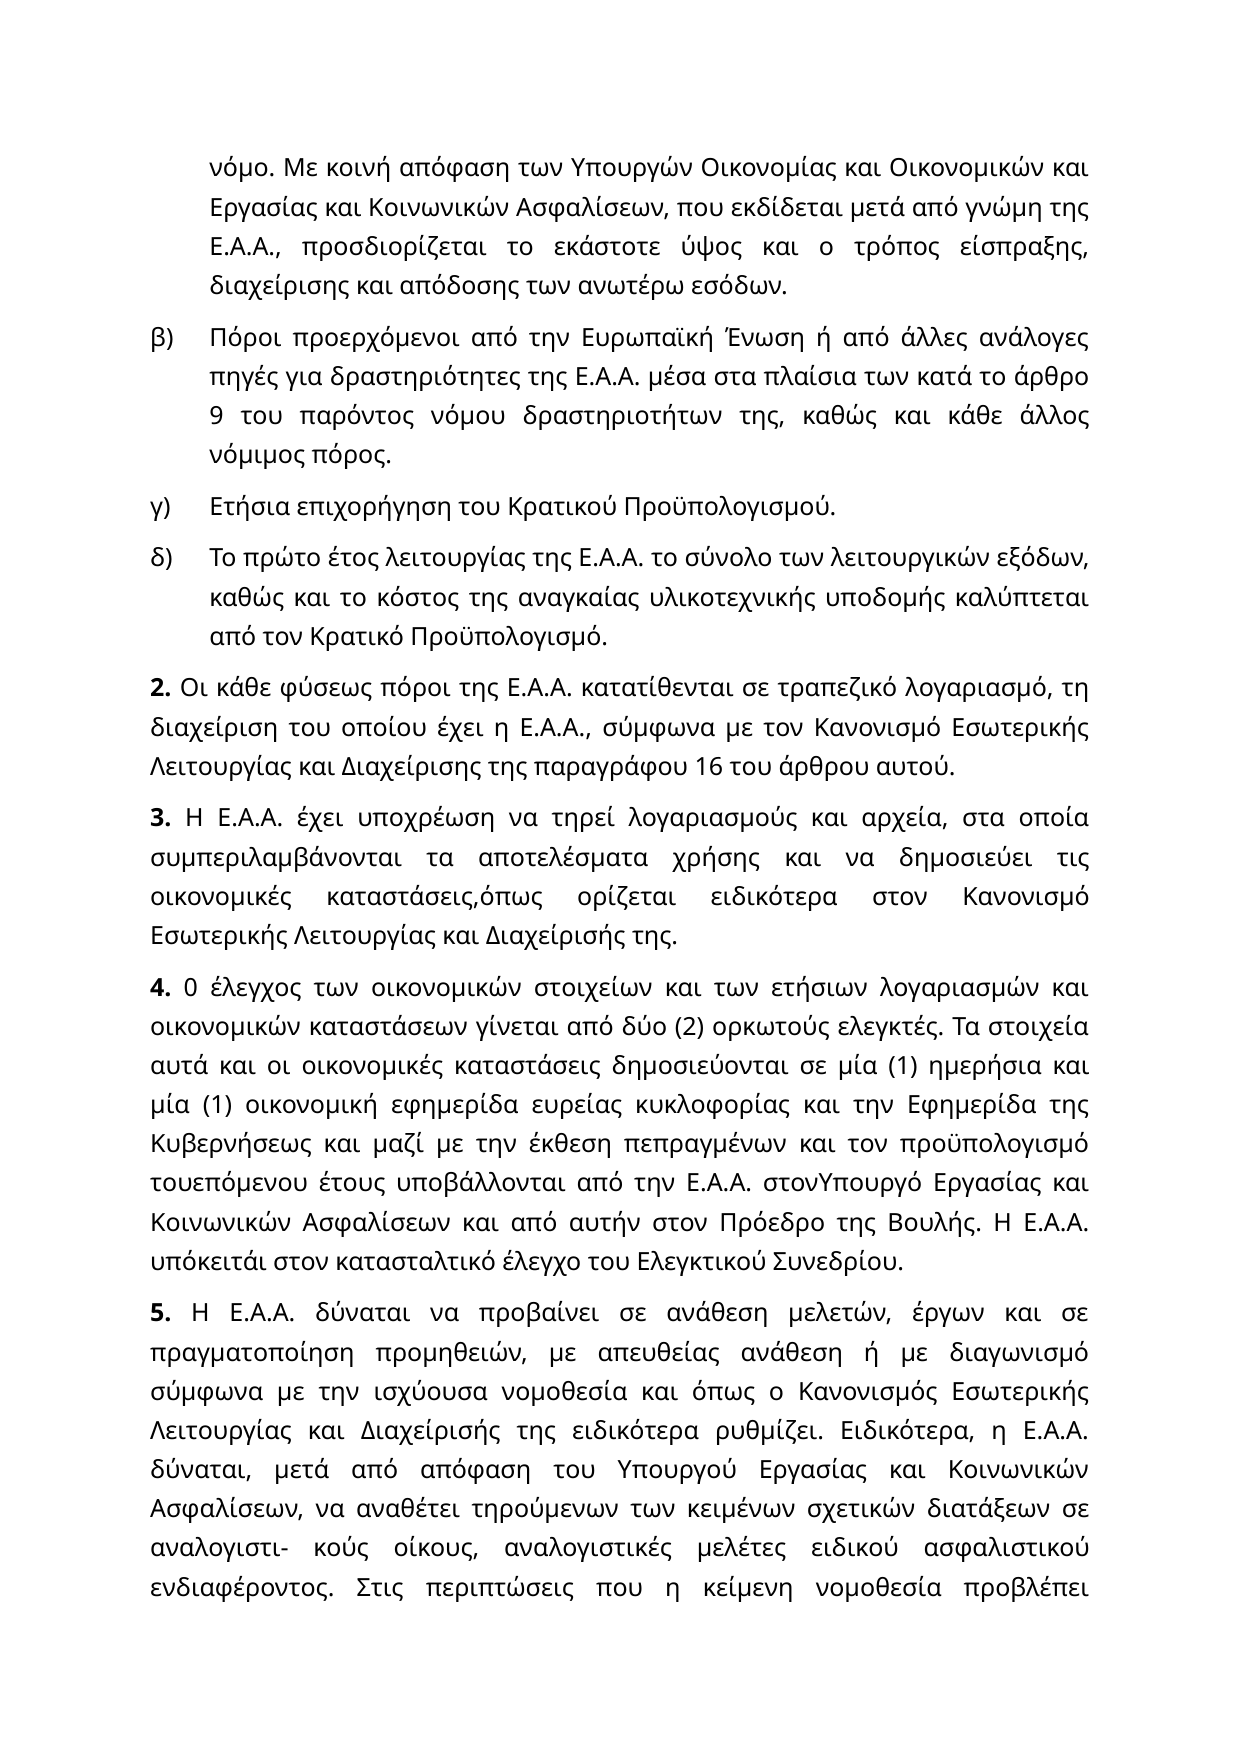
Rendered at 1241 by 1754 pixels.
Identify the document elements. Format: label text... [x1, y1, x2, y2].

list δ) Το πρώτο έτος λειτουργίας της Ε.Α.Α. το σύνολο των λειτουργικών εξόδων, καθώς και το κόστος της αναγκαίας υλικοτεχνικής υποδομής καλύπτεται από τον Κρατικό Προϋπολογισμό. [150, 540, 1090, 652]
text 2. Οι κάθε φύσεως πόροι της Ε.Α.Α. κατατίθενται σε τραπεζικό λογαριασμό, τη διαχείριση του οποίου έχει η Ε.Α.Α., σύμφωνα με τον Κανονισμό Εσωτερικής Λειτουργίας και Διαχείρισης της παραγράφου 16 του άρθρου αυτού. [150, 670, 1090, 782]
text 5. Η Ε.Α.Α. δύναται να προβαίνει σε ανάθεση μελετών, έργων και σε πραγματοποίηση προμηθειών, με απευθείας ανάθεση ή με διαγωνισμό σύμφωνα με την ισχύουσα νομοθεσία και όπως ο Κανονισμός Εσωτερικής Λειτουργίας και Διαχείρισής της ειδικότερα ρυθμίζει. Ειδικότερα, η Ε.Α.Α. δύναται, μετά από απόφαση του Υπουργού Εργασίας και Κοινωνικών Ασφαλίσεων, να αναθέτει τηρούμενων των κειμένων σχετικών διατάξεων σε αναλογιστι- κούς οίκους, αναλογιστικές μελέτες ειδικού ασφαλιστικού ενδιαφέροντος. Στις περιπτώσεις που η κείμενη νομοθεσία προβλέπει [150, 1295, 1090, 1603]
list νόμο. Με κοινή απόφαση των Υπουργών Οικονομίας και Οικονομικών και Εργασίας και Κοινωνικών Ασφαλίσεων, που εκδίδεται μετά από γνώμη της Ε.Α.Α., προσδιορίζεται το εκάστοτε ύψος και ο τρόπος είσπραξης, διαχείρισης και απόδοσης των ανωτέρω εσόδων. [150, 150, 1090, 302]
text 4. 0 έλεγχος των οικονομικών στοιχείων και των ετήσιων λογαριασμών και οικονομικών καταστάσεων γίνεται από δύο (2) ορκωτούς ελεγκτές. Τα στοιχεία αυτά και οι οικονομικές καταστάσεις δημοσιεύονται σε μία (1) ημερήσια και μία (1) οικονομική εφημερίδα ευρείας κυκλοφορίας και την Εφημερίδα της Κυβερνήσεως και μαζί με την έκθεση πεπραγμένων και τον προϋπολογισμό τουεπόμενου έτους υποβάλλονται από την Ε.Α.Α. στονΥπουργό Εργασίας και Κοινωνικών Ασφαλίσεων και από αυτήν στον Πρόεδρο της Βουλής. Η Ε.Α.Α. υπόκειτάι στον κατασταλτικό έλεγχο του Ελεγκτικού Συνεδρίου. [150, 969, 1090, 1277]
text 3. Η Ε.Α.Α. έχει υποχρέωση να τηρεί λογαριασμούς και αρχεία, στα οποία συμπεριλαμβάνονται τα αποτελέσματα χρήσης και να δημοσιεύει τις οικονομικές καταστάσεις,όπως ορίζεται ειδικότερα στον Κανονισμό Εσωτερικής Λειτουργίας και Διαχείρισής της. [150, 800, 1090, 952]
list γ) Ετήσια επιχορήγηση του Κρατικού Προϋπολογισμού. [150, 488, 1090, 522]
list β) Πόροι προερχόμενοι από την Ευρωπαϊκή Ένωση ή από άλλες ανάλογες πηγές για δραστηριότητες της Ε.Α.Α. μέσα στα πλαίσια των κατά το άρθρο 9 του παρόντος νόμου δραστηριοτήτων της, καθώς και κάθε άλλος νόμιμος πόρος. [150, 319, 1090, 471]
